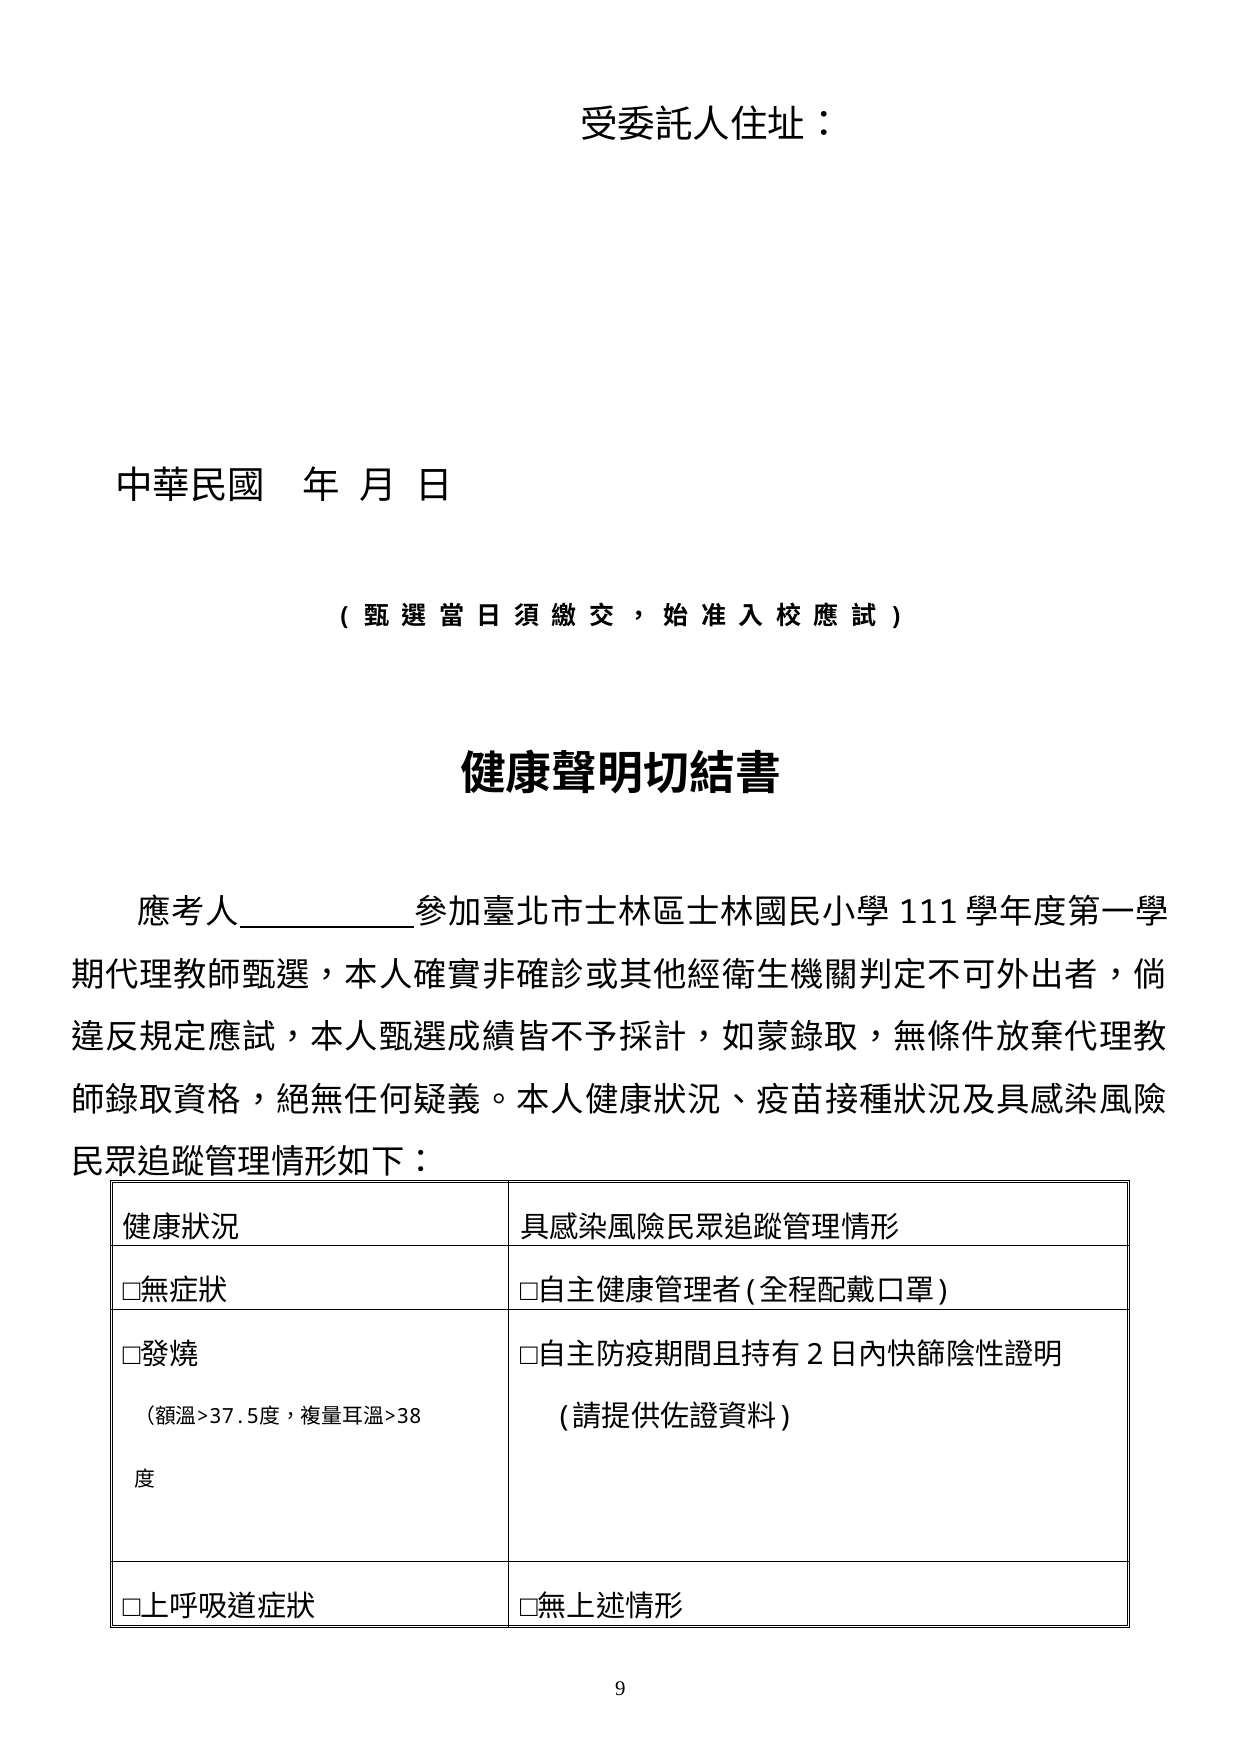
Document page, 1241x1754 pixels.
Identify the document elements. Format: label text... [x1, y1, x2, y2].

text 中華民國 年 月 日 [115, 455, 1169, 509]
table_cell □無上述情形 [509, 1562, 1127, 1624]
table_header （額溫>37.5度，複量耳溫>38度 [123, 1374, 449, 1498]
table_cell □發燒 [113, 1310, 508, 1561]
table_header 健康狀況 [113, 1183, 508, 1245]
table_header 具感染風險民眾追蹤管理情形 [509, 1183, 1127, 1245]
text (甄選當日須繳交，始准入校應試) [71, 572, 1169, 634]
text 應考人 參加臺北市士林區士林國民小學111學年度第一學期代理教師甄選，本人確實非確診或其他經衛生機關判定不可外出者，倘違反規定應試，本人甄選成績皆不予採計，如蒙錄取，無條件放棄代理教師錄取資格，絕無任何疑義。本人健康狀況、疫苗接種狀況及具感染風險民眾追蹤管理情形如下： [71, 867, 1169, 1180]
text 受委託人住址： [115, 94, 1169, 149]
table_cell □無症狀 [113, 1246, 508, 1309]
table_cell □自主健康管理者(全程配戴口罩) [509, 1246, 1127, 1309]
text 健康聲明切結書 [71, 697, 1169, 822]
table_cell □自主防疫期間且持有2日內快篩陰性證明 (請提供佐證資料) [509, 1310, 1127, 1561]
table_cell □上呼吸道症狀 [113, 1562, 508, 1624]
